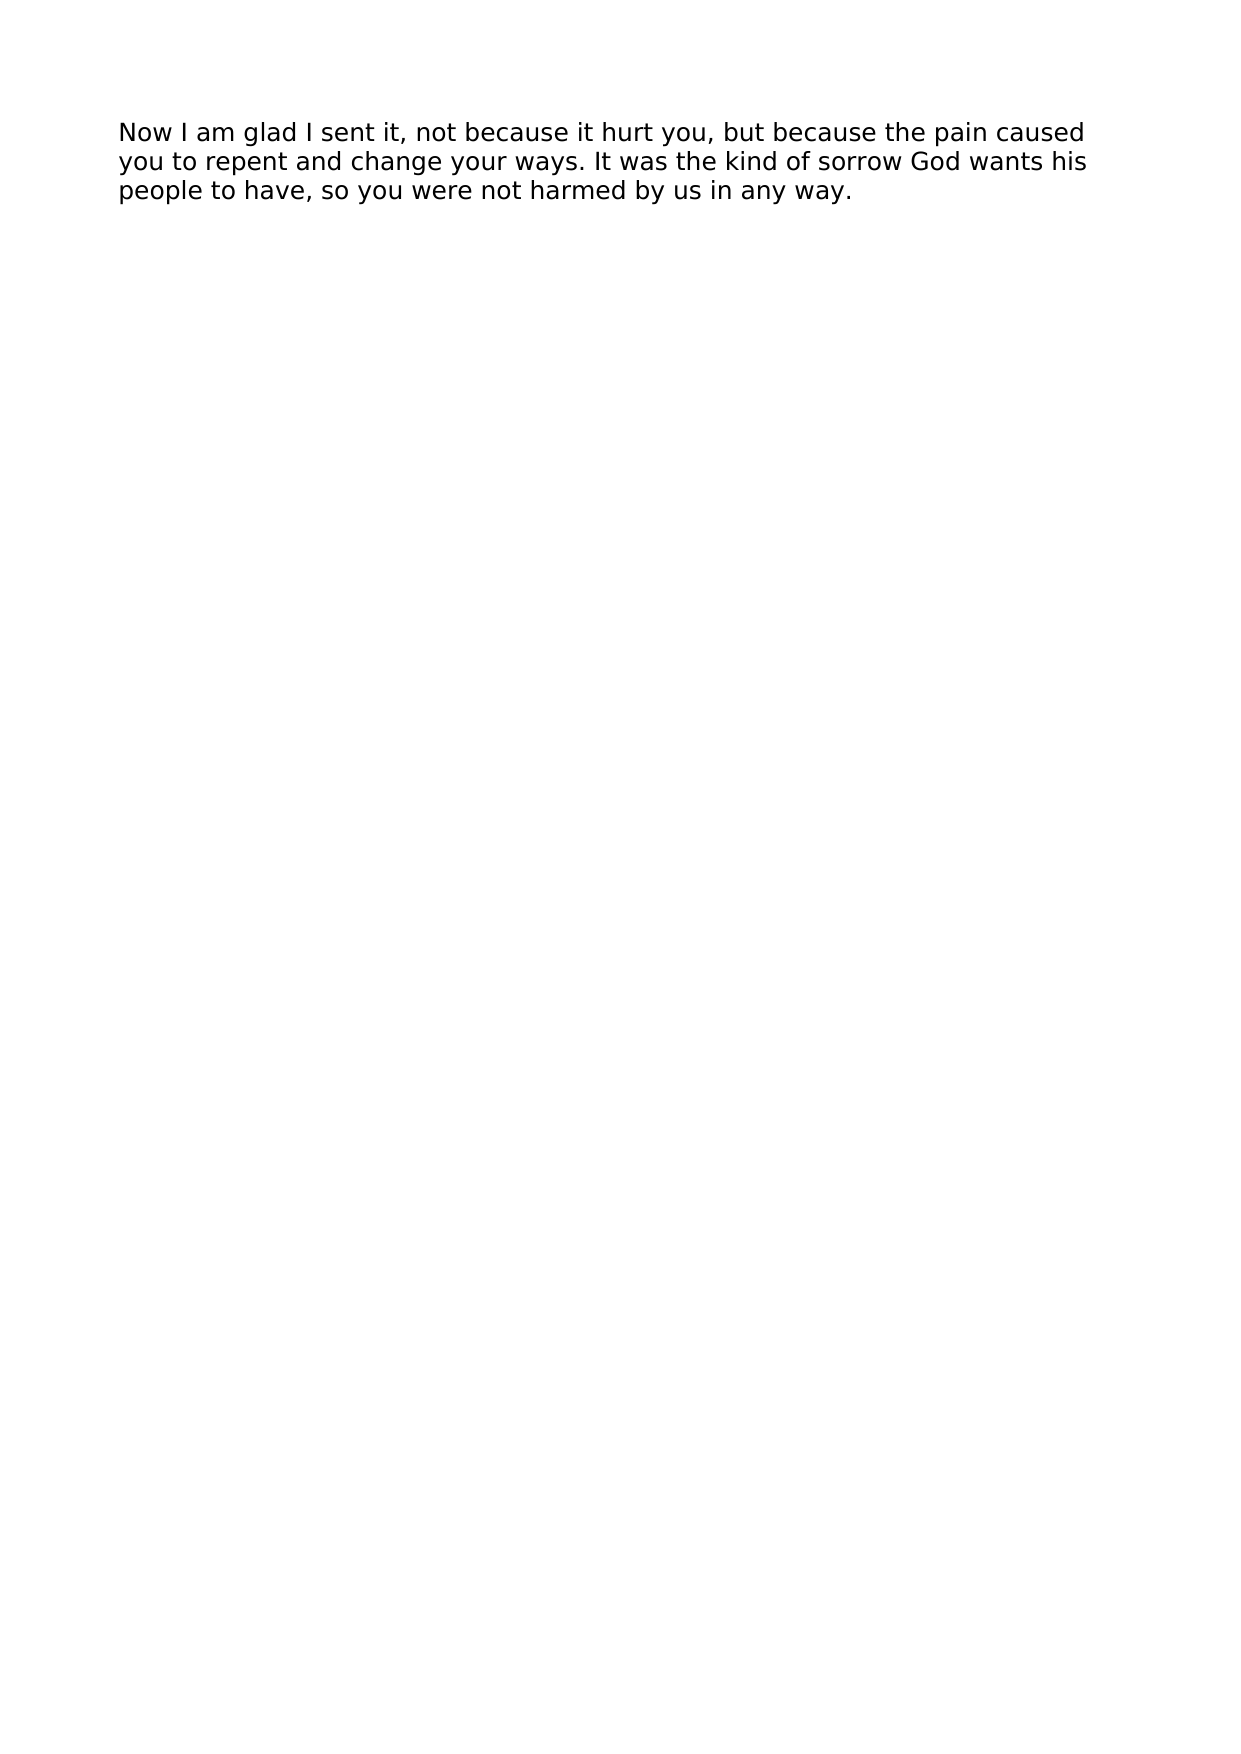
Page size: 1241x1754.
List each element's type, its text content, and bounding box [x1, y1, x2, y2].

text Now I am glad I sent it, not because it hurt you, but because the pain caused you to repent and change your ways. It was the kind of sorrow God wants his people to have, so you were not harmed by us in any way. [118, 118, 1122, 206]
